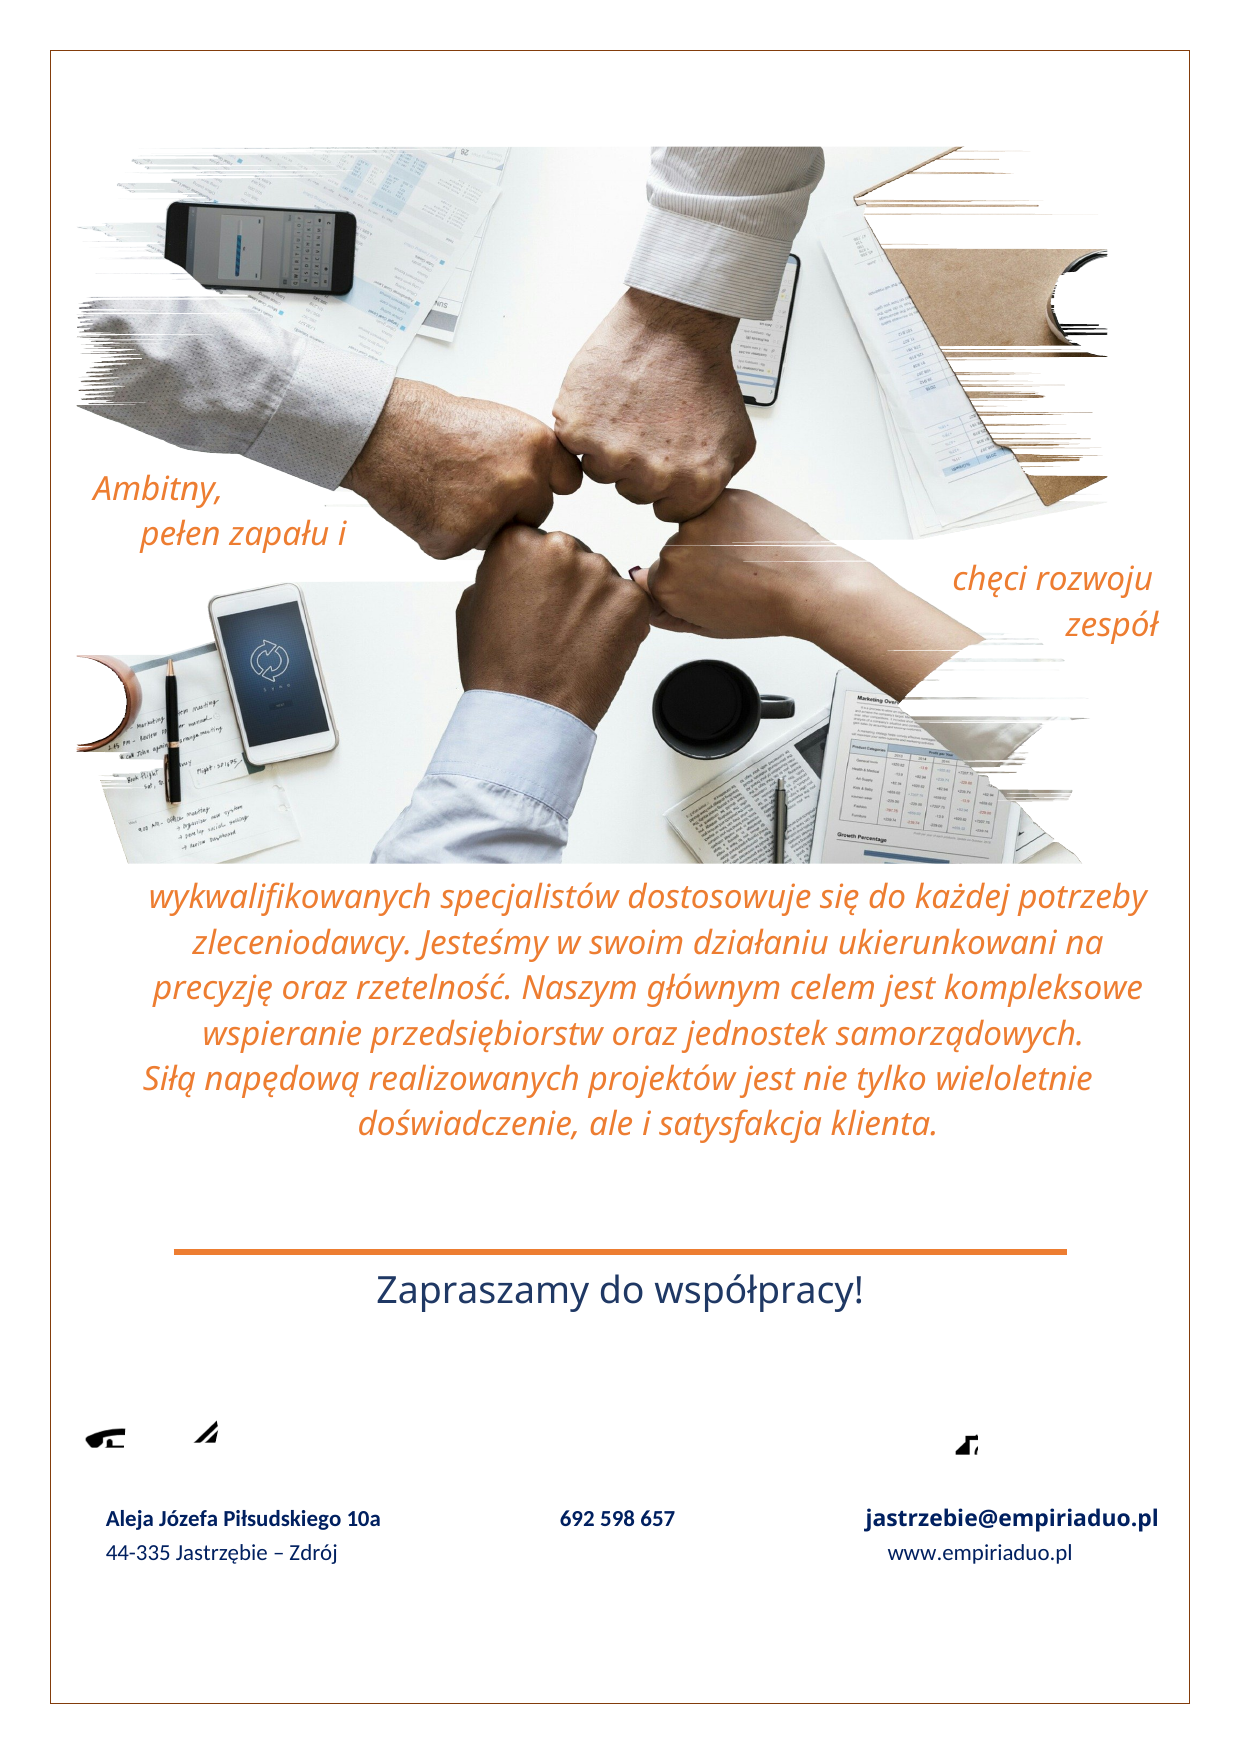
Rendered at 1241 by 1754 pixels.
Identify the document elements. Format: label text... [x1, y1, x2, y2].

subtitle Ambitny, pełen zapału i chęci rozwoju zespół wykwalifikowanych specjalistów dostosowuje się do każdej potrzeby zleceniodawcy. Jesteśmy w swoim działaniu ukierunkowani na precyzję oraz rzetelność. Naszym głównym celem jest kompleksowe wspieranie przedsiębiorstw oraz jednostek samorządowych. [76, 192, 1164, 1100]
text 44-335 Jastrzębie – Zdrój www.empiriaduo.pl [106, 1583, 1164, 1611]
picture [78, 148, 1109, 865]
subtitle Siłą napędową realizowanych projektów jest nie tylko wieloletnie doświadczenie, ale i satysfakcja klienta. [76, 1100, 1164, 1191]
picture [223, 1487, 257, 1528]
text Aleja Józefa Piłsudskiego 10a 692 598 657 jastrzebie@empiriaduo.pl [106, 1547, 1164, 1578]
picture [951, 1476, 1017, 1538]
text Zapraszamy do współpracy! [173, 1295, 1067, 1359]
picture [103, 1491, 168, 1536]
